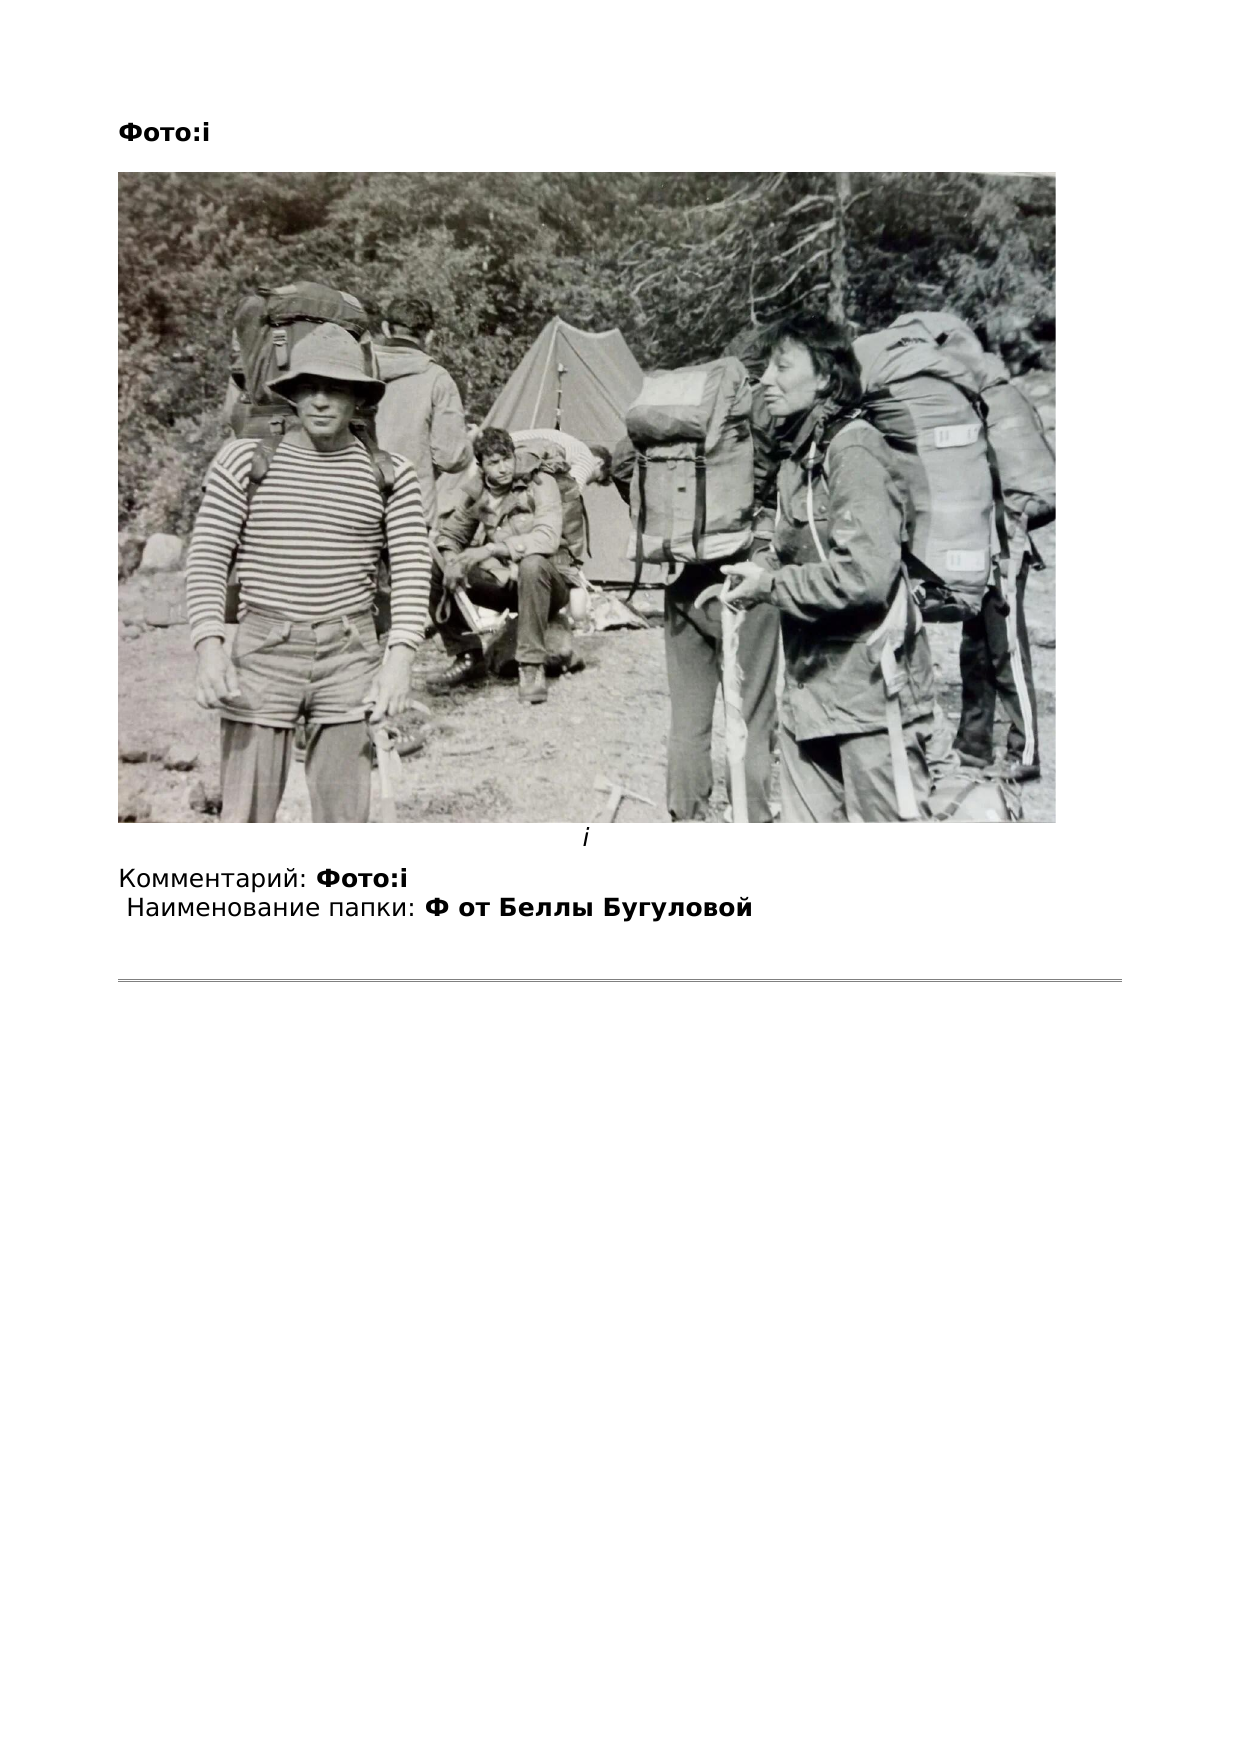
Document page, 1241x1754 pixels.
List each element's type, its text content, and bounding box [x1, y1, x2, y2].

subtitle Фото:i [118, 118, 1122, 147]
text Комментарий: Фото:i Наименование папки: Ф от Беллы Бугуловой [118, 864, 1122, 952]
text i [118, 823, 1056, 852]
picture [118, 172, 1056, 823]
